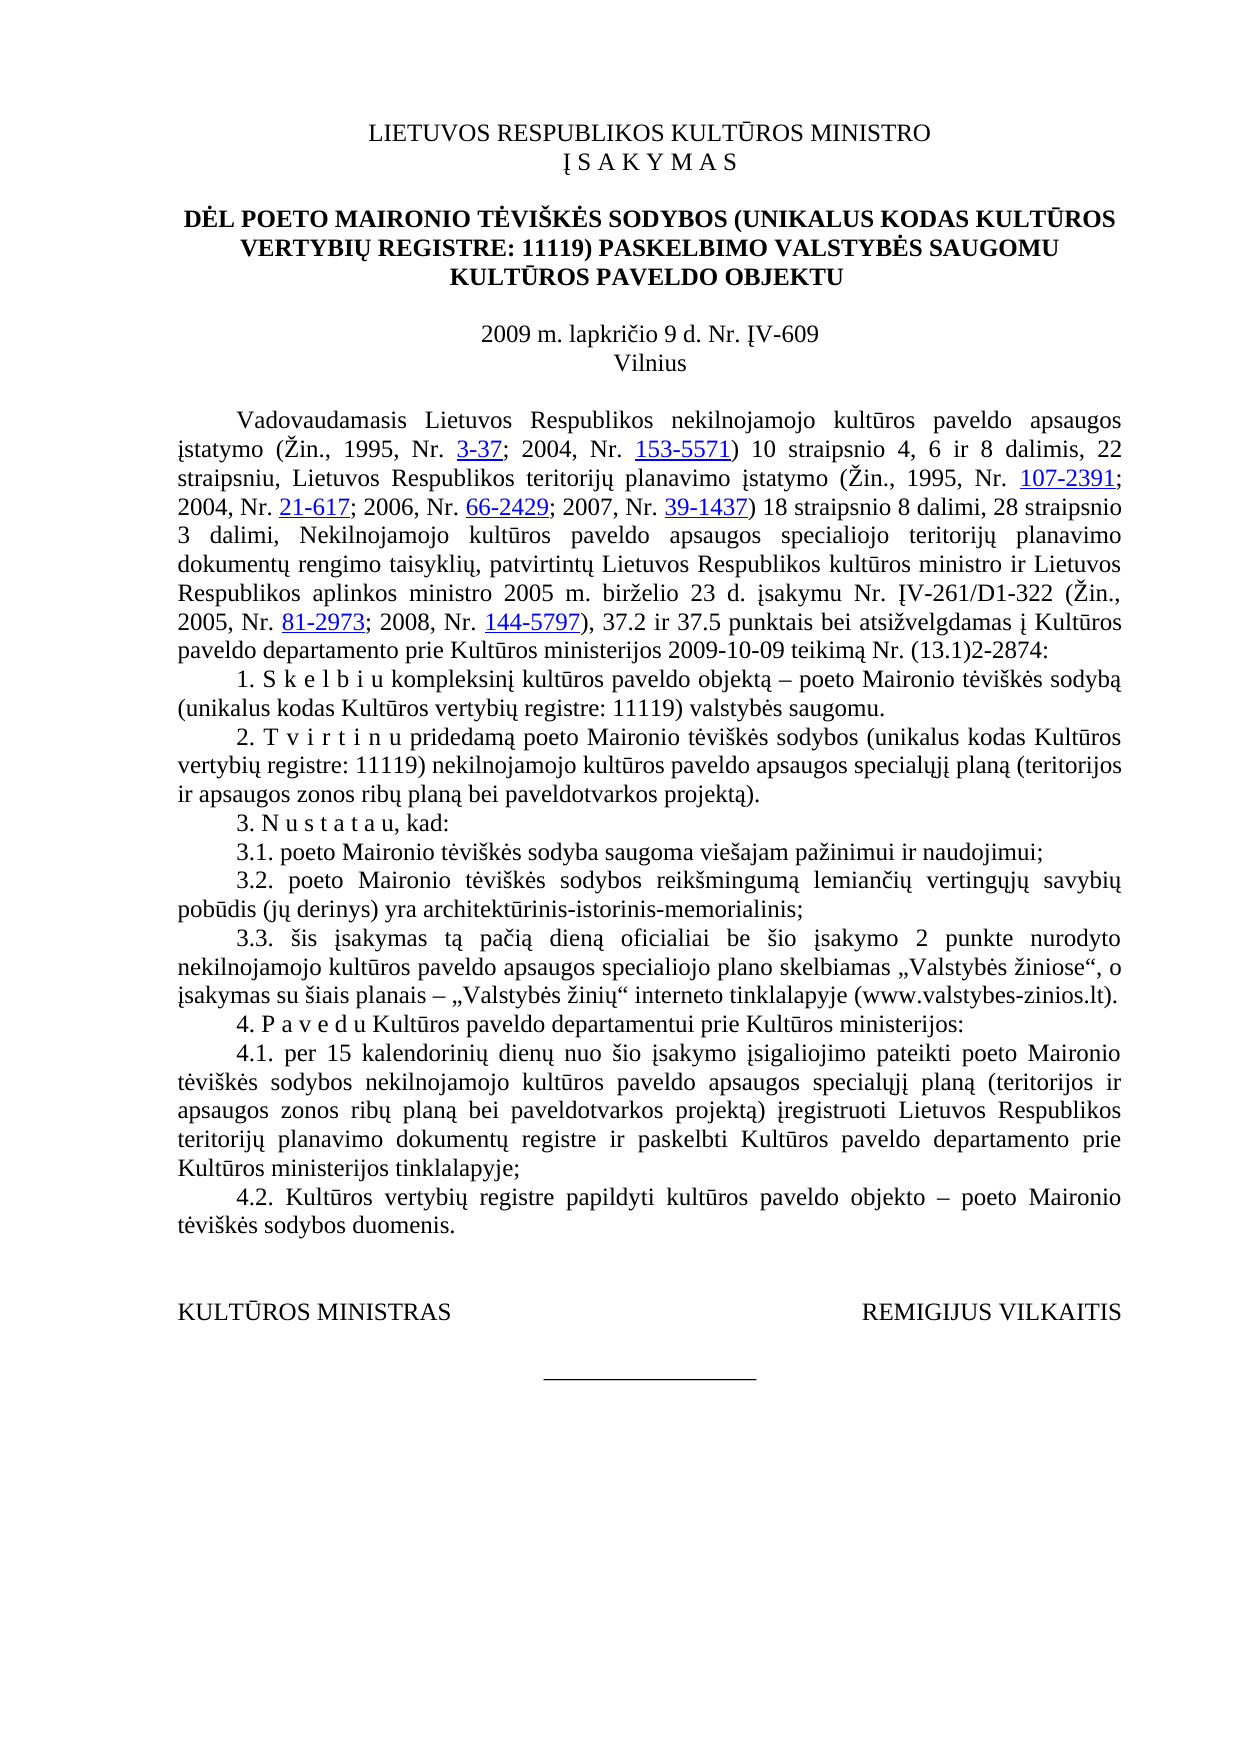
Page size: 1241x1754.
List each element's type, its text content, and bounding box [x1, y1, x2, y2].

text 1. S k e l b i u kompleksinį kultūros paveldo objektą – poeto Maironio tėviškės sodybą (unikalus kodas Kultūros vertybių registre: 11119) valstybės saugomu. [177, 664, 1122, 722]
text LIETUVOS RESPUBLIKOS KULTŪROS MINISTRO [177, 118, 1122, 147]
text 4.2. Kultūros vertybių registre papildyti kultūros paveldo objekto – poeto Maironio tėviškės sodybos duomenis. [177, 1182, 1122, 1239]
text 2009 m. lapkričio 9 d. Nr. ĮV-609 [177, 319, 1122, 348]
text _________________ [177, 1354, 1122, 1383]
text 4. P a v e d u Kultūros paveldo departamentui prie Kultūros ministerijos: [177, 1009, 1122, 1038]
text Vadovaudamasis Lietuvos Respublikos nekilnojamojo kultūros paveldo apsaugos įstatymo (Žin., 1995, Nr. 3-37; 2004, Nr. 153-5571) 10 straipsnio 4, 6 ir 8 dalimis, 22 straipsniu, Lietuvos Respublikos teritorijų planavimo įstatymo (Žin., 1995, Nr. 107-2391; 2004, Nr. 21-617; 2006, Nr. 66-2429; 2007, Nr. 39-1437) 18 straipsnio 8 dalimi, 28 straipsnio 3 dalimi, Nekilnojamojo kultūros paveldo apsaugos specialiojo teritorijų planavimo dokumentų rengimo taisyklių, patvirtintų Lietuvos Respublikos kultūros ministro ir Lietuvos Respublikos aplinkos ministro 2005 m. birželio 23 d. įsakymu Nr. ĮV-261/D1-322 (Žin., 2005, Nr. 81-2973; 2008, Nr. 144-5797), 37.2 ir 37.5 punktais bei atsižvelgdamas į Kultūros paveldo departamento prie Kultūros ministerijos 2009-10-09 teikimą Nr. (13.1)2-2874: [177, 406, 1122, 664]
text 3. N u s t a t a u, kad: [177, 808, 1122, 837]
text 4.1. per 15 kalendorinių dienų nuo šio įsakymo įsigaliojimo pateikti poeto Maironio tėviškės sodybos nekilnojamojo kultūros paveldo apsaugos specialųjį planą (teritorijos ir apsaugos zonos ribų planą bei paveldotvarkos projektą) įregistruoti Lietuvos Respublikos teritorijų planavimo dokumentų registre ir paskelbti Kultūros paveldo departamento prie Kultūros ministerijos tinklalapyje; [177, 1038, 1122, 1182]
text 3.1. poeto Maironio tėviškės sodyba saugoma viešajam pažinimui ir naudojimui; [177, 837, 1122, 866]
text 3.2. poeto Maironio tėviškės sodybos reikšmingumą lemiančių vertingųjų savybių pobūdis (jų derinys) yra architektūrinis-istorinis-memorialinis; [177, 866, 1122, 923]
text 2. T v i r t i n u pridedamą poeto Maironio tėviškės sodybos (unikalus kodas Kultūros vertybių registre: 11119) nekilnojamojo kultūros paveldo apsaugos specialųjį planą (teritorijos ir apsaugos zonos ribų planą bei paveldotvarkos projektą). [177, 722, 1122, 808]
text Į S A K Y M A S [177, 147, 1122, 176]
text Kultūros ministras Remigijus Vilkaitis [177, 1297, 1122, 1326]
text Vilnius [177, 348, 1122, 377]
text DĖL POETO MAIRONIO TĖVIŠKĖS SODYBOS (UNIKALUS KODAS KULTŪROS VERTYBIŲ REGISTRE: 11119) PASKELBIMO VALSTYBĖS SAUGOMU KULTŪROS PAVELDO OBJEKTU [177, 204, 1122, 291]
text 3.3. šis įsakymas tą pačią dieną oficialiai be šio įsakymo 2 punkte nurodyto nekilnojamojo kultūros paveldo apsaugos specialiojo plano skelbiamas „Valstybės žiniose“, o įsakymas su šiais planais – „Valstybės žinių“ interneto tinklalapyje (www.valstybes-zinios.lt). [177, 923, 1122, 1009]
